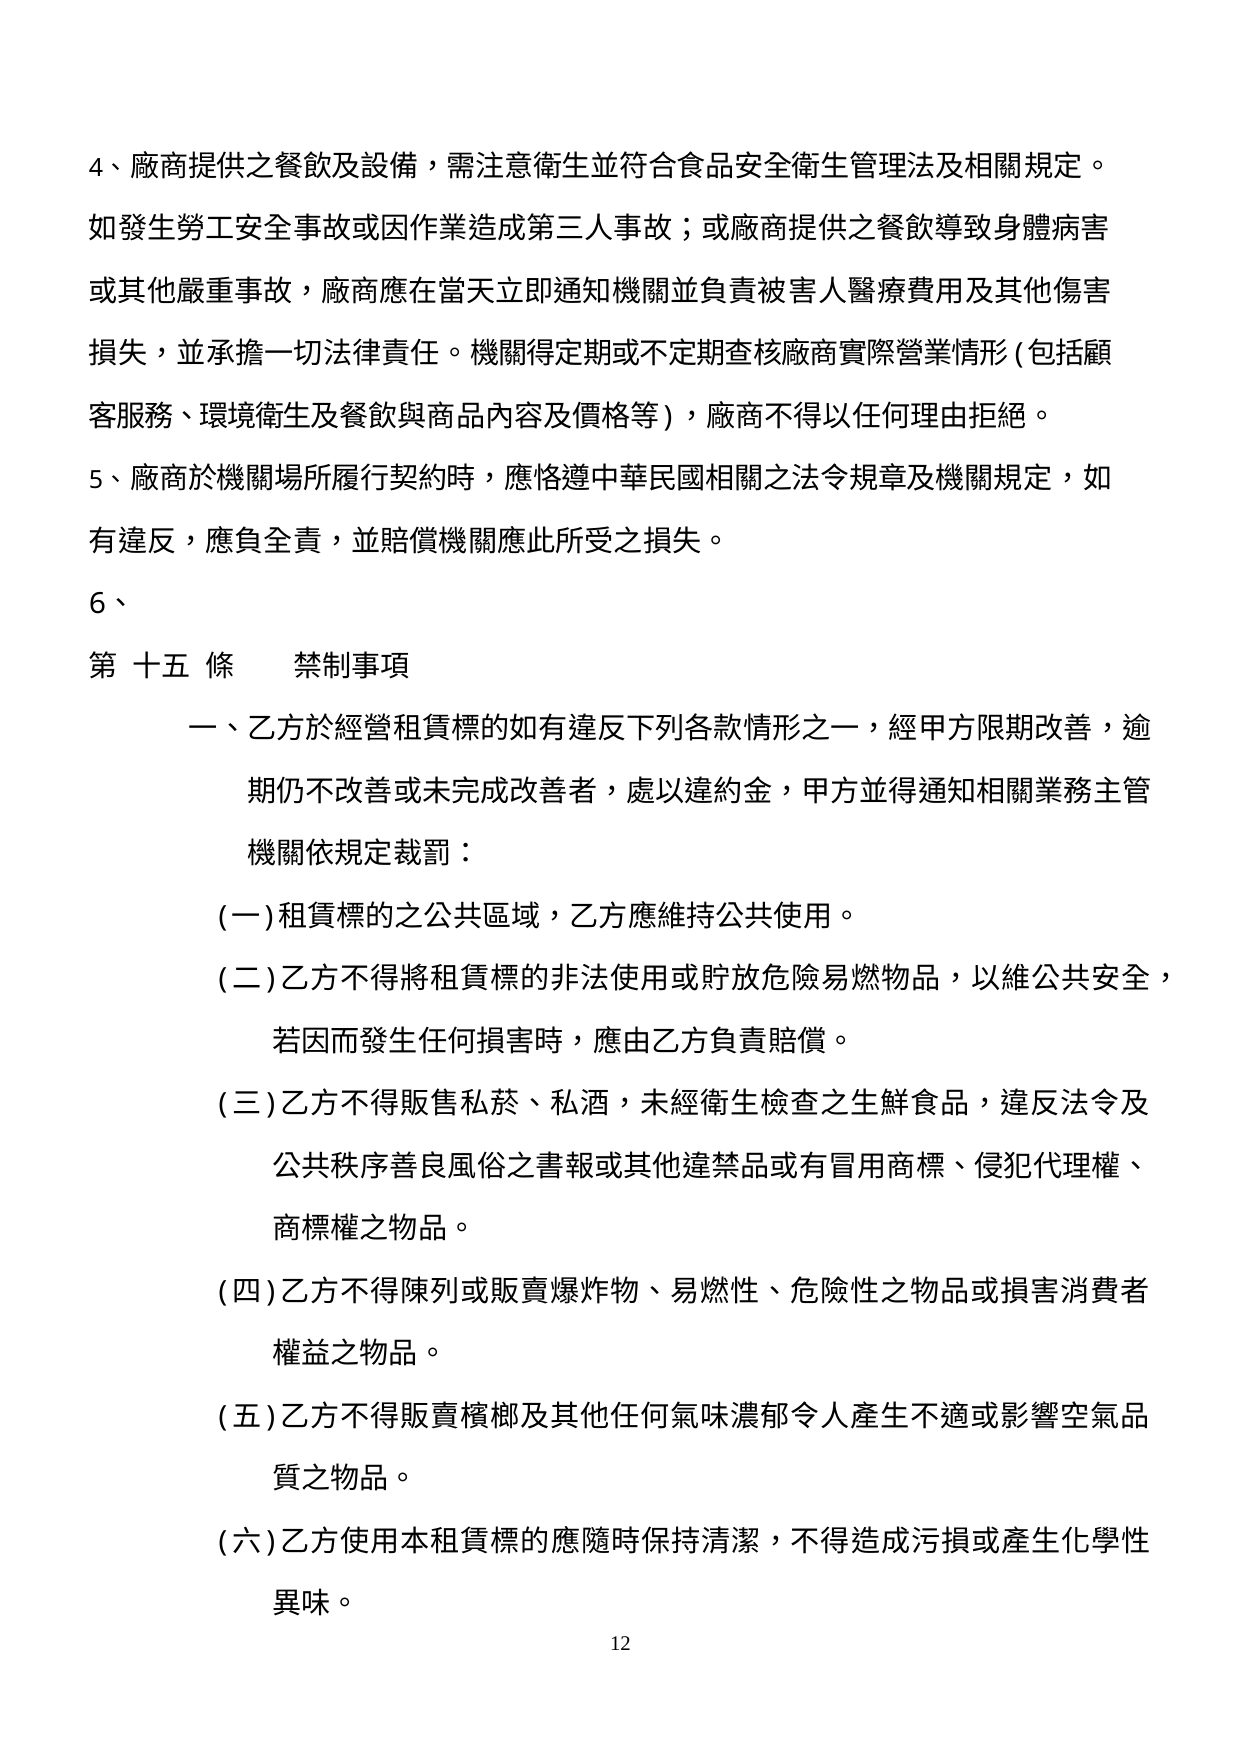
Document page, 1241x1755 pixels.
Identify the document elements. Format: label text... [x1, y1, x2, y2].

text (五)乙方不得販賣檳榔及其他任何氣味濃郁令人產生不適或影響空氣品質之物品。 [214, 1372, 1152, 1497]
text (六)乙方使用本租賃標的應隨時保持清潔，不得造成污損或產生化學性異味。 [214, 1497, 1152, 1622]
text 一、乙方於經營租賃標的如有違反下列各款情形之一，經甲方限期改善，逾期仍不改善或未完成改善者，處以違約金，甲方並得通知相關業務主管機關依規定裁罰： [189, 684, 1152, 872]
text (一)租賃標的之公共區域，乙方應維持公共使用。 [214, 872, 1152, 934]
list 廠商提供之餐飲及設備，需注意衛生並符合食品安全衛生管理法及相關規定。如發生勞工安全事故或因作業造成第三人事故；或廠商提供之餐飲導致身體病害或其他嚴重事故，廠商應在當天立即通知機關並負責被害人醫療費用及其他傷害損失，並承擔一切法律責任。機關得定期或不定期查核廠商實際營業情形(包括顧客服務、環境衛生及餐飲與商品內容及價格等)，廠商不得以任何理由拒絕。 [89, 122, 1113, 434]
text (四)乙方不得陳列或販賣爆炸物、易燃性、危險性之物品或損害消費者權益之物品。 [214, 1247, 1152, 1372]
text (二)乙方不得將租賃標的非法使用或貯放危險易燃物品，以維公共安全，若因而發生任何損害時，應由乙方負責賠償。 [214, 934, 1152, 1059]
text 第 十五 條 禁制事項 [89, 622, 1152, 684]
list 廠商於機關場所履行契約時，應恪遵中華民國相關之法令規章及機關規定，如有違反，應負全責，並賠償機關應此所受之損失。 [89, 434, 1113, 559]
text (三)乙方不得販售私菸、私酒，未經衛生檢查之生鮮食品，違反法令及公共秩序善良風俗之書報或其他違禁品或有冒用商標、侵犯代理權、商標權之物品。 [214, 1059, 1152, 1247]
